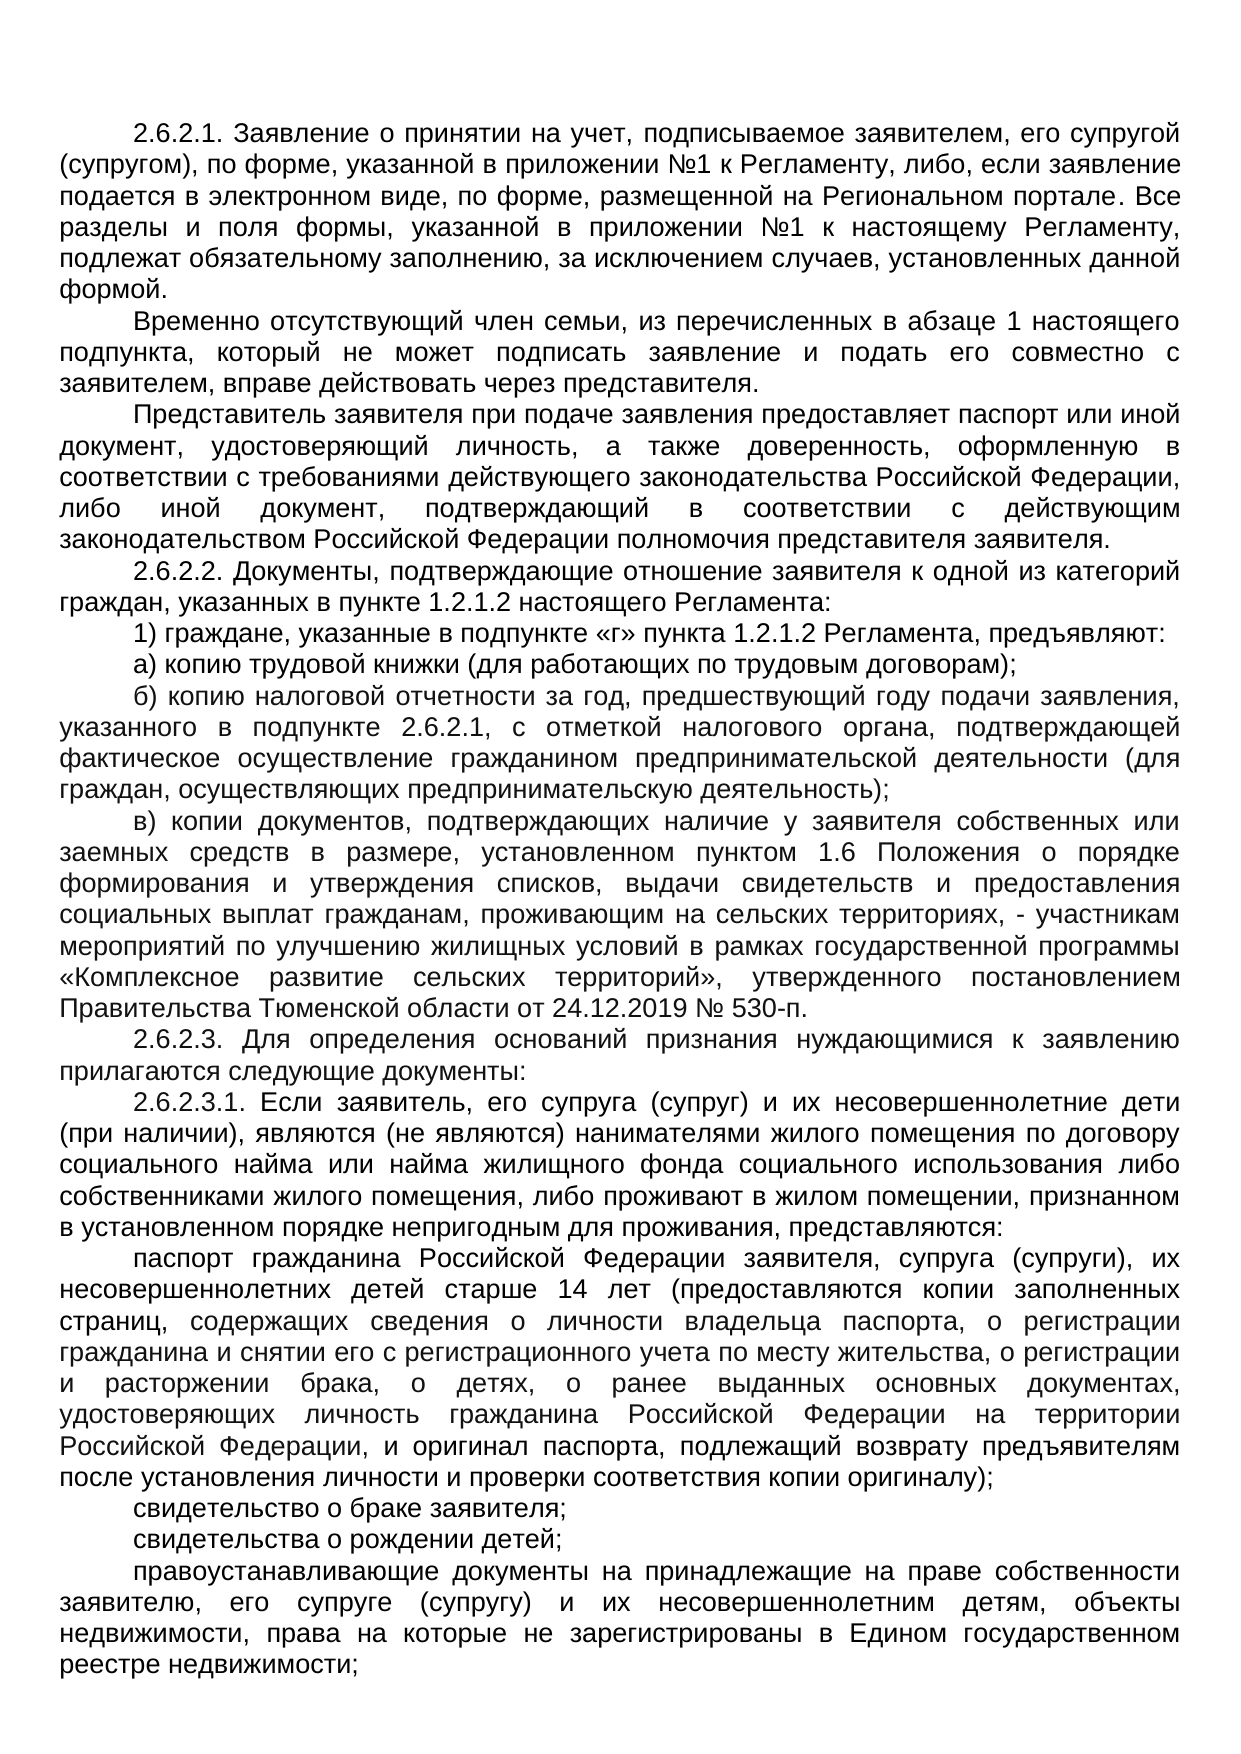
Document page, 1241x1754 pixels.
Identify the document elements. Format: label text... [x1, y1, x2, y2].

text Временно отсутствующий член семьи, из перечисленных в абзаце 1 настоящего подпункта, который не может подписать заявление и подать его совместно с заявителем, вправе действовать через представителя. [59, 305, 1181, 398]
text в) копии документов, подтверждающих наличие у заявителя собственных или заемных средств в размере, установленном пунктом 1.6 Положения о порядке формирования и утверждения списков, выдачи свидетельств и предоставления социальных выплат гражданам, проживающим на сельских территориях, - участникам мероприятий по улучшению жилищных условий в рамках государственной программы «Комплексное развитие сельских территорий», утвержденного постановлением Правительства Тюменской области от 24.12.2019 № 530-п. [59, 805, 1181, 1023]
text Представитель заявителя при подаче заявления предоставляет паспорт или иной документ, удостоверяющий личность, а также доверенность, оформленную в соответствии с требованиями действующего законодательства Российской Федерации, либо иной документ, подтверждающий в соответствии с действующим законодательством Российской Федерации полномочия представителя заявителя. [59, 398, 1181, 555]
text 2.6.2.2. Документы, подтверждающие отношение заявителя к одной из категорий граждан, указанных в пункте 1.2.1.2 настоящего Регламента: [59, 555, 1181, 617]
text 2.6.2.1. Заявление о принятии на учет, подписываемое заявителем, его супругой (супругом), по форме, указанной в приложении №1 к Регламенту, либо, если заявление подается в электронном виде, по форме, размещенной на Региональном портале. Все разделы и поля формы, указанной в приложении №1 к настоящему Регламенту, подлежат обязательному заполнению, за исключением случаев, установленных данной формой. [59, 117, 1181, 305]
text а) копию трудовой книжки (для работающих по трудовым договорам); [59, 648, 1181, 680]
text правоустанавливающие документы на принадлежащие на праве собственности заявителю, его супруге (супругу) и их несовершеннолетним детям, объекты недвижимости, права на которые не зарегистрированы в Едином государственном реестре недвижимости; [59, 1555, 1181, 1680]
text 2.6.2.3. Для определения оснований признания нуждающимися к заявлению прилагаются следующие документы: [59, 1023, 1181, 1086]
text паспорт гражданина Российской Федерации заявителя, супруга (супруги), их несовершеннолетних детей старше 14 лет (предоставляются копии заполненных страниц, содержащих сведения о личности владельца паспорта, о регистрации гражданина и снятии его с регистрационного учета по месту жительства, о регистрации и расторжении брака, о детях, о ранее выданных основных документах, удостоверяющих личность гражданина Российской Федерации на территории Российской Федерации, и оригинал паспорта, подлежащий возврату предъявителям после установления личности и проверки соответствия копии оригиналу); [59, 1242, 1181, 1492]
text свидетельство о браке заявителя; [59, 1492, 1181, 1523]
text б) копию налоговой отчетности за год, предшествующий году подачи заявления, указанного в подпункте 2.6.2.1, с отметкой налогового органа, подтверждающей фактическое осуществление гражданином предпринимательской деятельности (для граждан, осуществляющих предпринимательскую деятельность); [59, 680, 1181, 805]
text свидетельства о рождении детей; [59, 1523, 1181, 1555]
text 2.6.2.3.1. Если заявитель, его супруга (супруг) и их несовершеннолетние дети (при наличии), являются (не являются) нанимателями жилого помещения по договору социального найма или найма жилищного фонда социального использования либо собственниками жилого помещения, либо проживают в жилом помещении, признанном в установленном порядке непригодным для проживания, представляются: [59, 1086, 1181, 1242]
text 1) граждане, указанные в подпункте «г» пункта 1.2.1.2 Регламента, предъявляют: [59, 617, 1181, 648]
